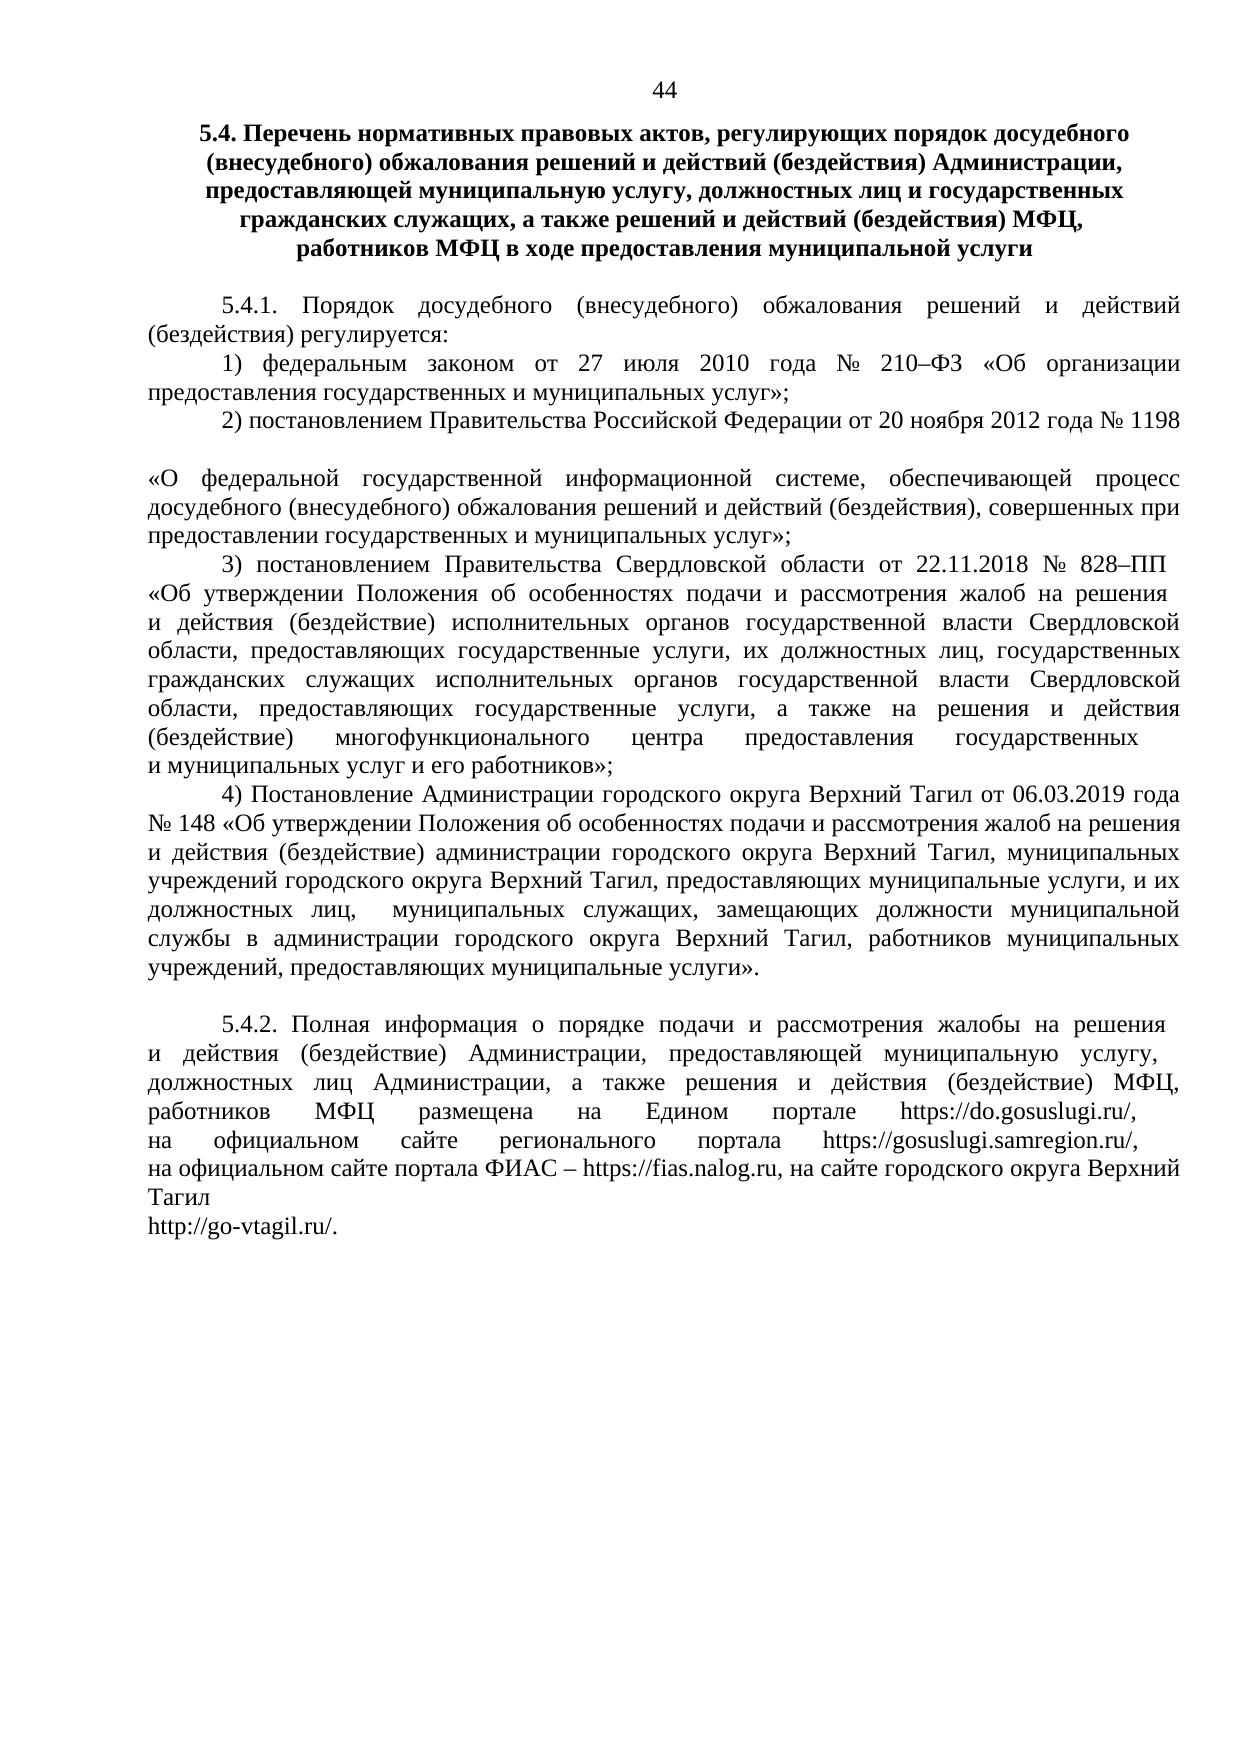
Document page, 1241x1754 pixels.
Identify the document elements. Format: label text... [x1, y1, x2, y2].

text 2) постановлением Правительства Российской Федерации от 20 ноября 2012 года № 1198 «О федеральной государственной информационной системе, обеспечивающей процесс досудебного (внесудебного) обжалования решений и действий (бездействия), совершенных при предоставлении государственных и муниципальных услуг»; [148, 406, 1181, 549]
text 3) постановлением Правительства Свердловской области от 22.11.2018 № 828–ПП «Об утверждении Положения об особенностях подачи и рассмотрения жалоб на решения и действия (бездействие) исполнительных органов государственной власти Свердловской области, предоставляющих государственные услуги, их должностных лиц, государственных гражданских служащих исполнительных органов государственной власти Свердловской области, предоставляющих государственные услуги, а также на решения и действия (бездействие) многофункционального центра предоставления государственных и муниципальных услуг и его работников»; [148, 549, 1181, 779]
subtitle 5.4. Перечень нормативных правовых актов, регулирующих порядок досудебного (внесудебного) обжалования решений и действий (бездействия) Администрации, предоставляющей муниципальную услугу, должностных лиц и государственных гражданских служащих, а также решений и действий (бездействия) МФЦ, работников МФЦ в ходе предоставления муниципальной услуги [148, 118, 1181, 262]
text 4) Постановление Администрации городского округа Верхний Тагил от 06.03.2019 года № 148 «Об утверждении Положения об особенностях подачи и рассмотрения жалоб на решения и действия (бездействие) администрации городского округа Верхний Тагил, муниципальных учреждений городского округа Верхний Тагил, предоставляющих муниципальные услуги, и их должностных лиц, муниципальных служащих, замещающих должности муниципальной службы в администрации городского округа Верхний Тагил, работников муниципальных учреждений, предоставляющих муниципальные услуги». [148, 779, 1181, 981]
text 5.4.1. Порядок досудебного (внесудебного) обжалования решений и действий (бездействия) регулируется: [148, 291, 1181, 348]
text 5.4.2. Полная информация о порядке подачи и рассмотрения жалобы на решения и действия (бездействие) Администрации, предоставляющей муниципальную услугу, должностных лиц Администрации, а также решения и действия (бездействие) МФЦ, работников МФЦ размещена на Едином портале https://do.gosuslugi.ru/, на официальном сайте регионального портала https://gosuslugi.samregion.ru/, на официальном сайте портала ФИАС – https://fias.nalog.ru, на сайте городского округа Верхний Тагил http://go-vtagil.ru/. [148, 1009, 1181, 1240]
text 1) федеральным законом от 27 июля 2010 года № 210–ФЗ «Об организации предоставления государственных и муниципальных услуг»; [148, 348, 1181, 406]
